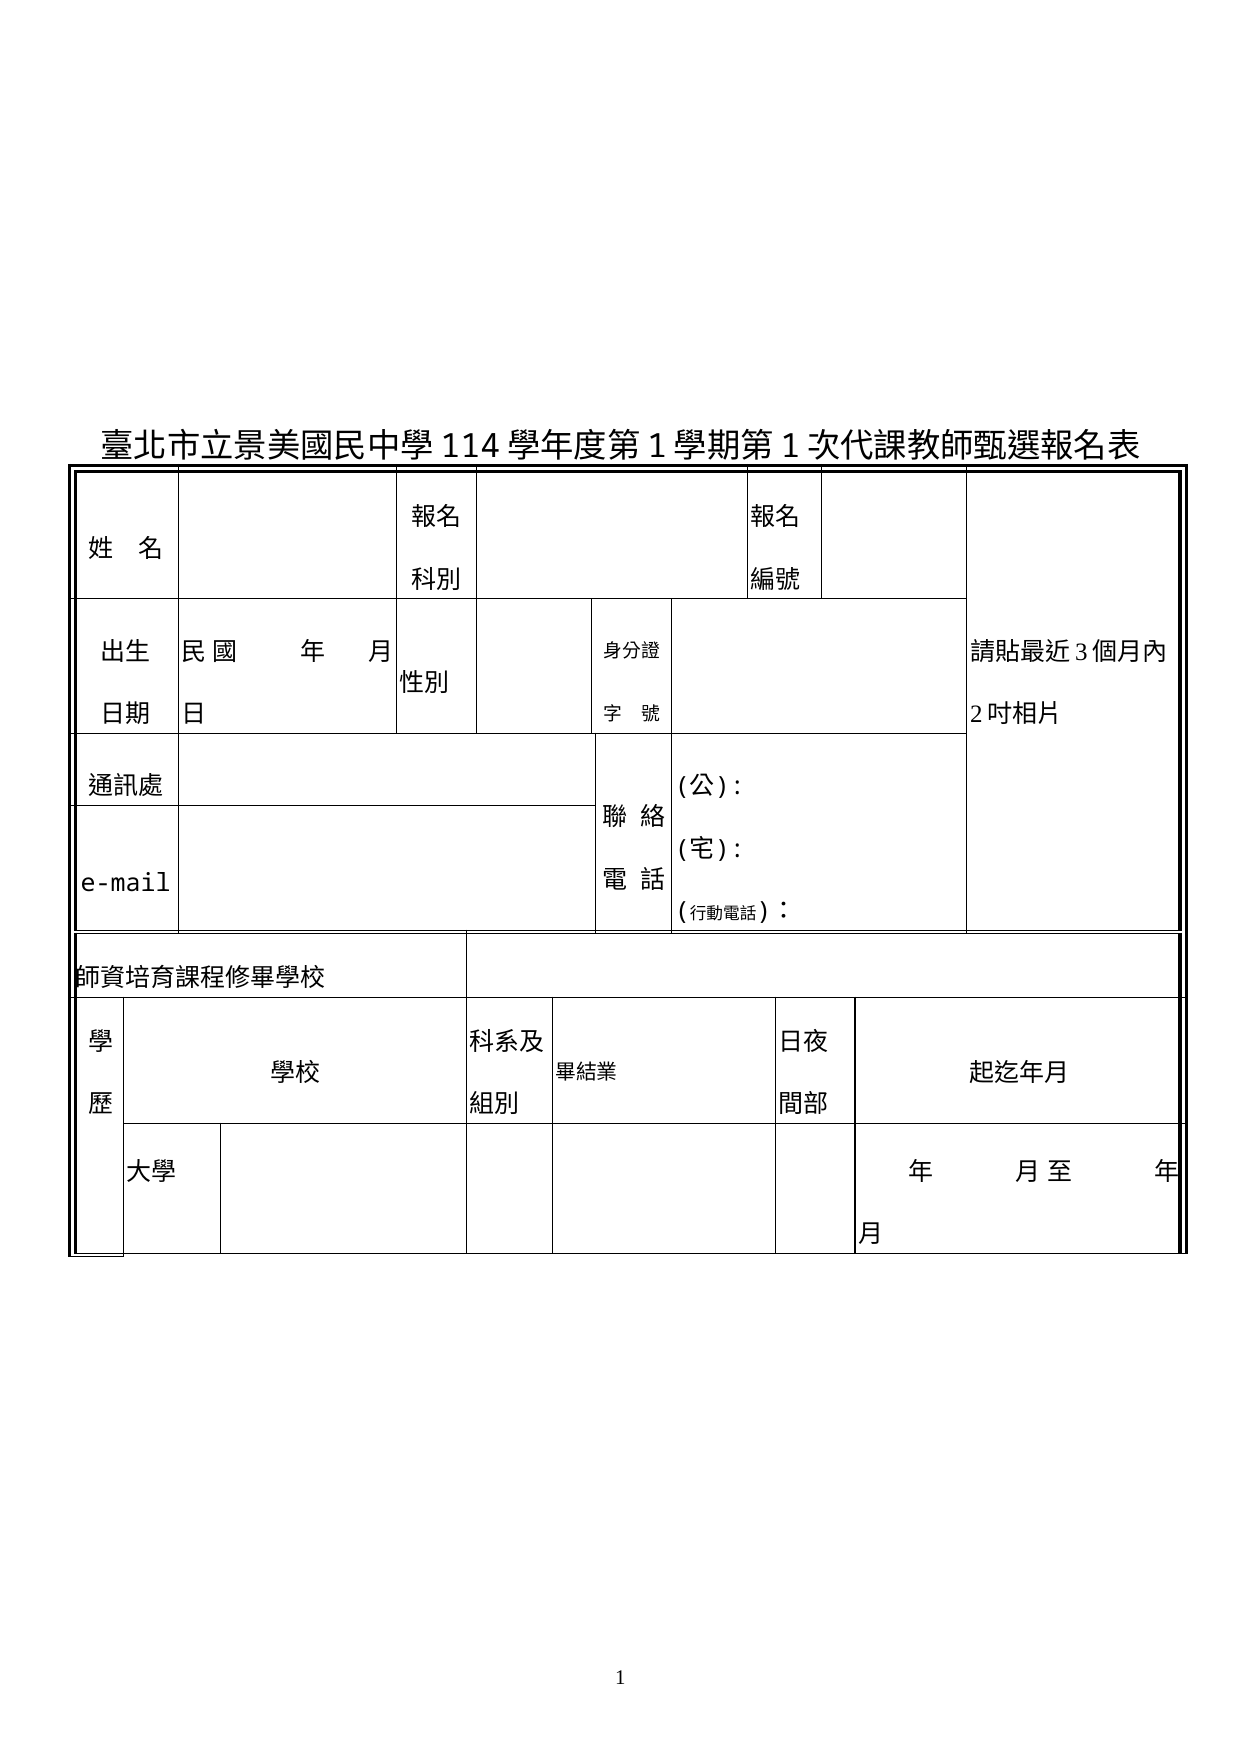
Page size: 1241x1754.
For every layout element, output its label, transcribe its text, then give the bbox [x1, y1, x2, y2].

table_header 請貼最近3個月內 2吋相片 [967, 467, 1183, 929]
table_cell 學 歷 [77, 998, 123, 1252]
table_cell 民國 年 月 日 [179, 599, 396, 733]
table_cell [467, 1124, 552, 1252]
table_header 報名編號 [748, 473, 821, 598]
table_cell 師資培育課程修畢學校 [77, 934, 466, 997]
table_cell [179, 806, 595, 929]
table_header 報名 科別 [397, 473, 476, 598]
table_cell e-mail [77, 806, 178, 929]
table_cell [467, 934, 1178, 997]
table_cell [553, 1124, 775, 1252]
table_cell 科系及組別 [467, 998, 552, 1123]
text 臺北市立景美國民中學114學年度第1學期第1次代課教師甄選報名表 [71, 401, 1169, 464]
table_cell 聯 絡電 話 [596, 734, 671, 929]
table_cell 通訊處 [77, 734, 178, 804]
table_cell [477, 599, 591, 733]
table_cell [776, 1124, 854, 1252]
table_header 姓 名 [73, 467, 178, 598]
table_cell (公): (宅): (行動電話)： [672, 734, 966, 929]
table_cell [672, 599, 966, 733]
table_cell [221, 1124, 466, 1252]
table_header [179, 473, 396, 598]
table_cell 出生 日期 [77, 599, 178, 733]
table_cell 起迄年月 [856, 998, 1178, 1123]
table_header [477, 473, 747, 598]
table_cell 學校 [124, 998, 466, 1123]
table_cell [179, 734, 595, 804]
table_cell 年 月至 年 月 [856, 1124, 1178, 1252]
table_cell 大學 [124, 1124, 220, 1252]
table_cell 日夜 間部 [776, 998, 854, 1123]
table_cell 性別 [397, 599, 476, 733]
table_cell 畢結業 [553, 998, 775, 1123]
table_cell 身分證 字 號 [592, 599, 671, 733]
table_header [822, 473, 966, 598]
